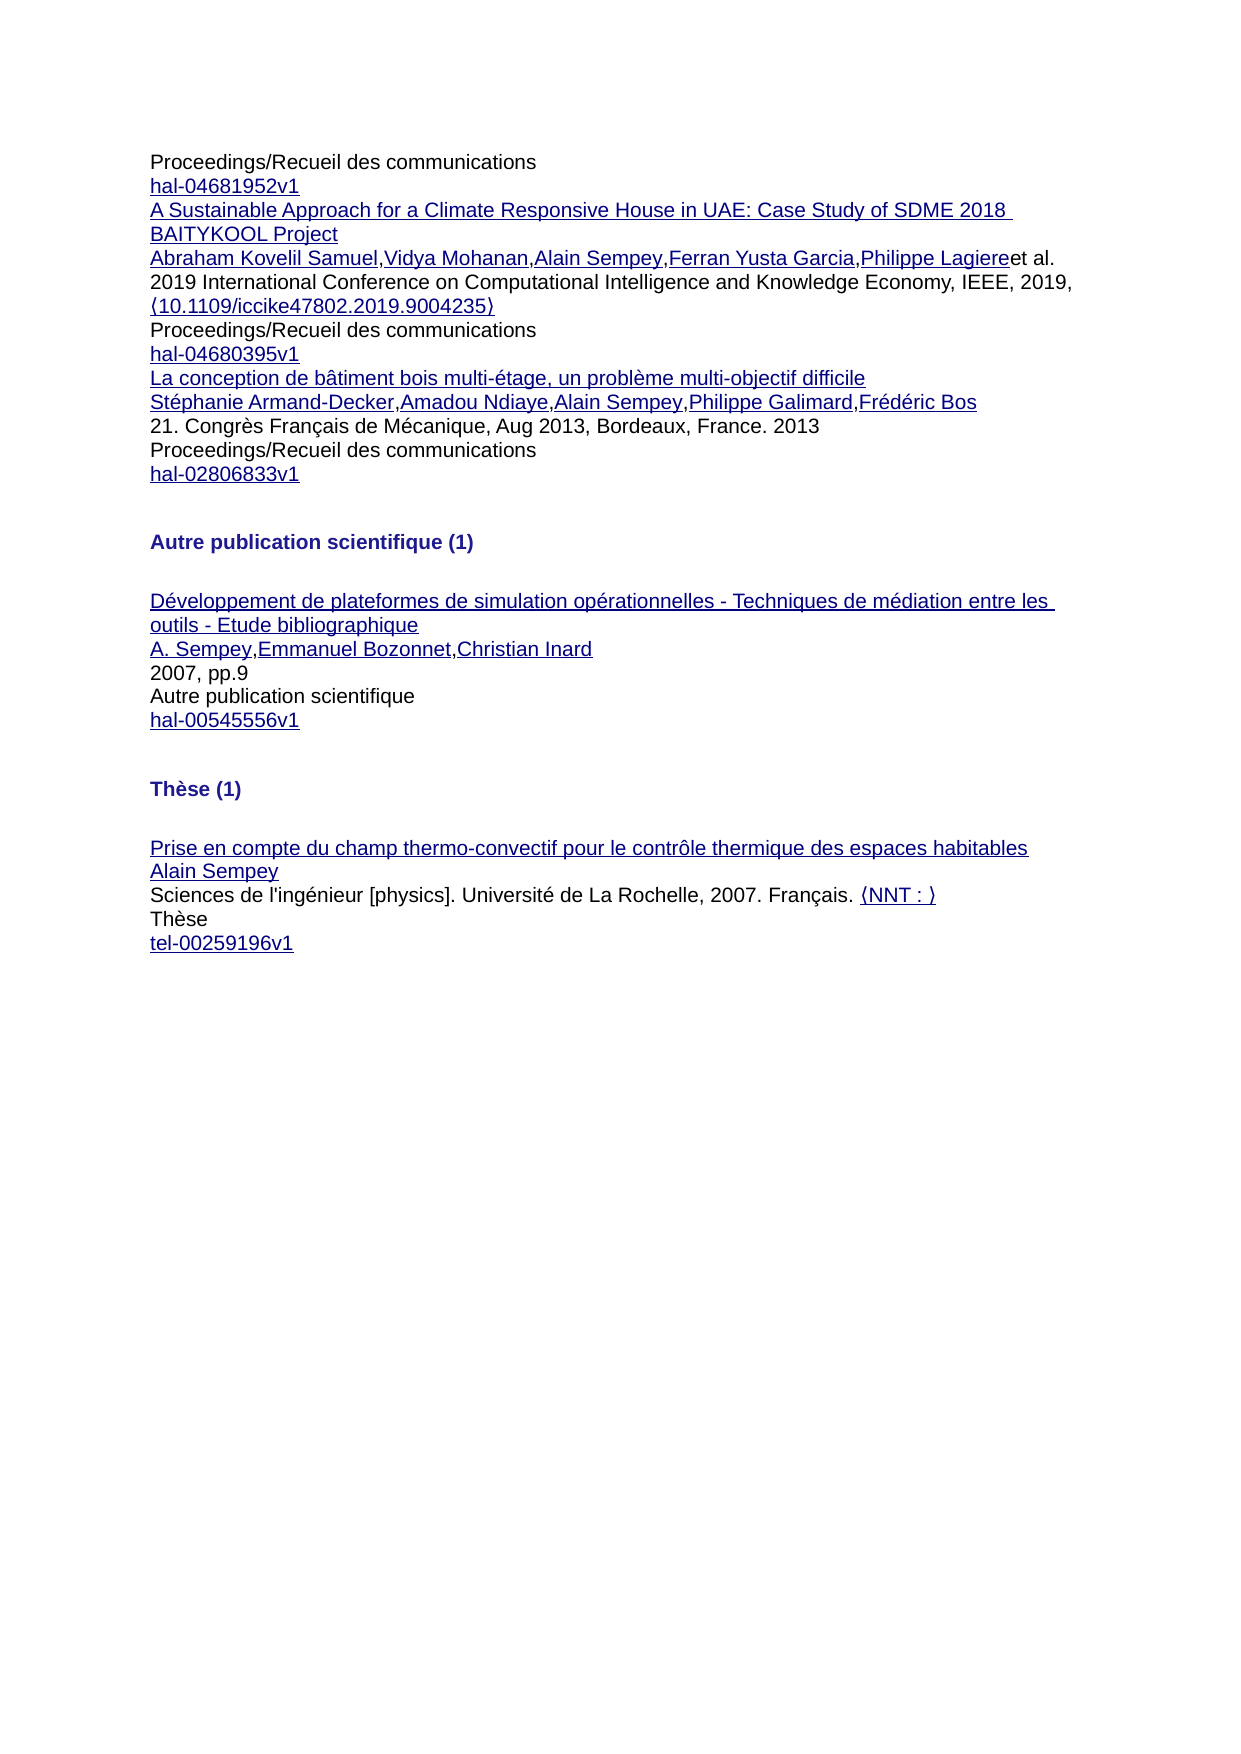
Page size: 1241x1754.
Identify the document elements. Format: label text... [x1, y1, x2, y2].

table_cell Proceedings/Recueil des communications hal-04681952v1 [150, 150, 1090, 198]
table_header Prise en compte du champ thermo-convectif pour le contrôle thermique des espaces habitables Alain Sempey Sciences de l'ingénieur [physics]. Université de La Rochelle, 2007. Français. ⟨NNT : ⟩ Thèse tel-00259196v1 [150, 835, 1090, 955]
table_cell A Sustainable Approach for a Climate Responsive House in UAE: Case Study of SDME 2018 BAITYKOOL Project Abraham Kovelil Samuel,Vidya Mohanan,Alain Sempey,Ferran Yusta Garcia,Philippe Lagiereet al. 2019 International Conference on Computational Intelligence and Knowledge Economy, IEEE, 2019, ⟨10.1109/iccike47802.2019.9004235⟩ Proceedings/Recueil des communications hal-04680395v1 [150, 198, 1090, 366]
subtitle Thèse (1) [150, 777, 1090, 801]
table_cell La conception de bâtiment bois multi-étage, un problème multi-objectif difficile Stéphanie Armand-Decker,Amadou Ndiaye,Alain Sempey,Philippe Galimard,Frédéric Bos 21. Congrès Français de Mécanique, Aug 2013, Bordeaux, France. 2013 Proceedings/Recueil des communications hal-02806833v1 [150, 366, 1090, 485]
table_header Développement de plateformes de simulation opérationnelles - Techniques de médiation entre les outils - Etude bibliographique A. Sempey,Emmanuel Bozonnet,Christian Inard 2007, pp.9 Autre publication scientifique hal-00545556v1 [150, 589, 1090, 732]
subtitle Autre publication scientifique (1) [150, 530, 1090, 554]
